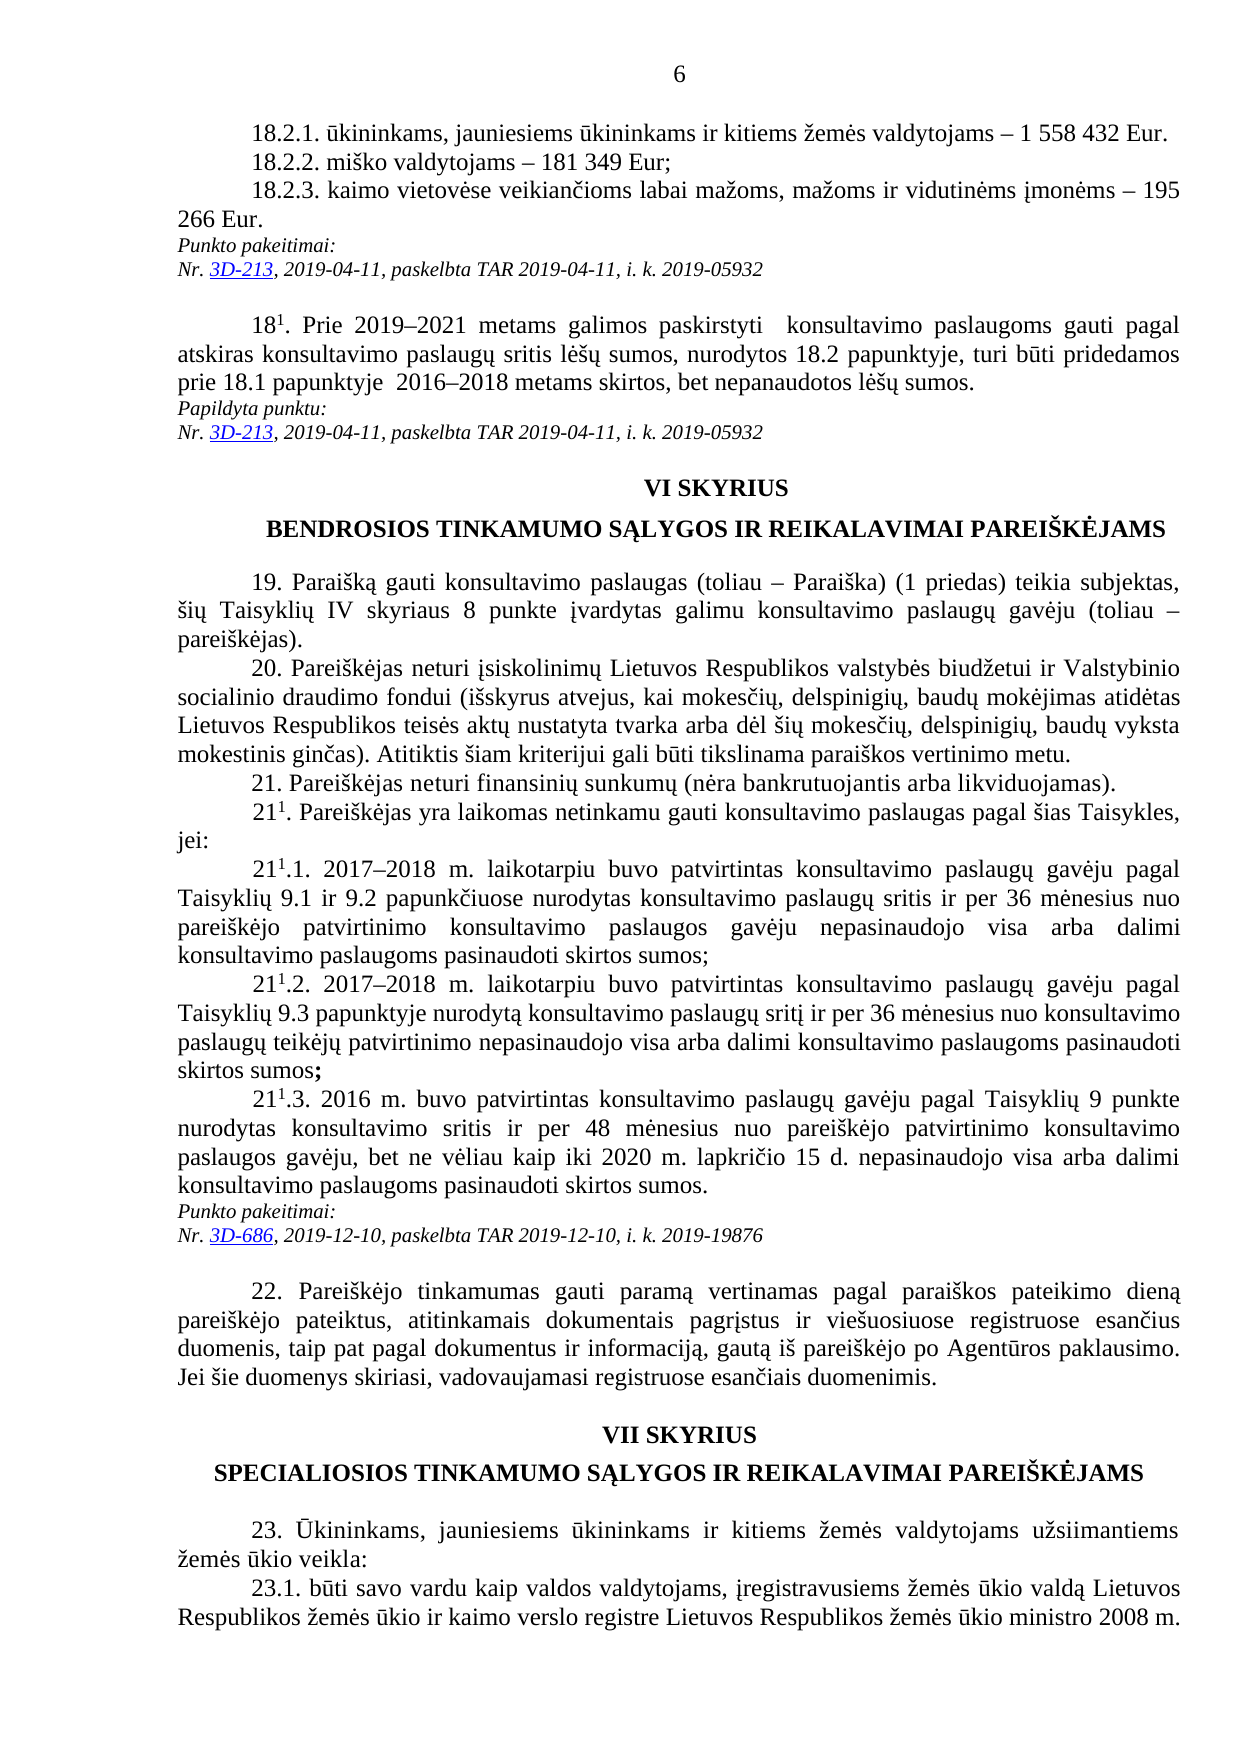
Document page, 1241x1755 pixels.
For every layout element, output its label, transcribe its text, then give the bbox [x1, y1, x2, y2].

text 18.2.2. miško valdytojams – 181 349 Eur; [177, 147, 1181, 176]
text 211.1. 2017–2018 m. laikotarpiu buvo patvirtintas konsultavimo paslaugų gavėju pagal Taisyklių 9.1 ir 9.2 papunkčiuose nurodytas konsultavimo paslaugų sritis ir per 36 mėnesius nuo pareiškėjo patvirtinimo konsultavimo paslaugos gavėju nepasinaudojo visa arba dalimi konsultavimo paslaugoms pasinaudoti skirtos sumos; [177, 854, 1181, 969]
text VII SKYRIUS [177, 1420, 1181, 1448]
text 211.3. 2016 m. buvo patvirtintas konsultavimo paslaugų gavėju pagal Taisyklių 9 punkte nurodytas konsultavimo sritis ir per 48 mėnesius nuo pareiškėjo patvirtinimo konsultavimo paslaugos gavėju, bet ne vėliau kaip iki 2020 m. lapkričio 15 d. nepasinaudojo visa arba dalimi konsultavimo paslaugoms pasinaudoti skirtos sumos. [177, 1084, 1181, 1199]
text 211. Pareiškėjas yra laikomas netinkamu gauti konsultavimo paslaugas pagal šias Taisykles, jei: [177, 797, 1181, 854]
text VI SKYRIUS [177, 473, 1181, 502]
text 22. Pareiškėjo tinkamumas gauti paramą vertinamas pagal paraiškos pateikimo dieną pareiškėjo pateiktus, atitinkamais dokumentais pagrįstus ir viešuosiuose registruose esančius duomenis, taip pat pagal dokumentus ir informaciją, gautą iš pareiškėjo po Agentūros paklausimo. Jei šie duomenys skiriasi, vadovaujamasi registruose esančiais duomenimis. [177, 1276, 1181, 1391]
text 18.2.1. ūkininkams, jauniesiems ūkininkams ir kitiems žemės valdytojams – 1 558 432 Eur. [177, 118, 1181, 147]
text 20. Pareiškėjas neturi įsiskolinimų Lietuvos Respublikos valstybės biudžetui ir Valstybinio socialinio draudimo fondui (išskyrus atvejus, kai mokesčių, delspinigių, baudų mokėjimas atidėtas Lietuvos Respublikos teisės aktų nustatyta tvarka arba dėl šių mokesčių, delspinigių, baudų vyksta mokestinis ginčas). Atitiktis šiam kriterijui gali būti tikslinama paraiškos vertinimo metu. [177, 653, 1181, 768]
text Nr. 3D-213, 2019-04-11, paskelbta TAR 2019-04-11, i. k. 2019-05932 [177, 257, 1181, 281]
text Punkto pakeitimai: [177, 233, 1181, 257]
text 211.2. 2017–2018 m. laikotarpiu buvo patvirtintas konsultavimo paslaugų gavėju pagal Taisyklių 9.3 papunktyje nurodytą konsultavimo paslaugų sritį ir per 36 mėnesius nuo konsultavimo paslaugų teikėjų patvirtinimo nepasinaudojo visa arba dalimi konsultavimo paslaugoms pasinaudoti skirtos sumos; [177, 969, 1181, 1084]
text 21. Pareiškėjas neturi finansinių sunkumų (nėra bankrutuojantis arba likviduojamas). [177, 768, 1181, 797]
text BENDROSIOS TINKAMUMO SĄLYGOS IR REIKALAVIMAI PAREIŠKĖJAMS [177, 514, 1181, 543]
text 18.2.3. kaimo vietovėse veikiančioms labai mažoms, mažoms ir vidutinėms įmonėms – 195 266 Eur. [177, 176, 1181, 233]
text Papildyta punktu: [177, 396, 1181, 420]
text 181. Prie 2019–2021 metams galimos paskirstyti konsultavimo paslaugoms gauti pagal atskiras konsultavimo paslaugų sritis lėšų sumos, nurodytos 18.2 papunktyje, turi būti pridedamos prie 18.1 papunktyje 2016–2018 metams skirtos, bet nepanaudotos lėšų sumos. [177, 310, 1181, 396]
text 19. Paraišką gauti konsultavimo paslaugas (toliau – Paraiška) (1 priedas) teikia subjektas, šių Taisyklių IV skyriaus 8 punkte įvardytas galimu konsultavimo paslaugų gavėju (toliau – pareiškėjas). [177, 567, 1181, 653]
text SPECIALIOSIOS TINKAMUMO SĄLYGOS IR REIKALAVIMAI PAREIŠKĖJAMS [177, 1458, 1181, 1487]
text Punkto pakeitimai: [177, 1199, 1181, 1223]
text Nr. 3D-213, 2019-04-11, paskelbta TAR 2019-04-11, i. k. 2019-05932 [177, 420, 1181, 444]
text 23. Ūkininkams, jauniesiems ūkininkams ir kitiems žemės valdytojams užsiimantiems žemės ūkio veikla: [177, 1516, 1181, 1573]
text Nr. 3D-686, 2019-12-10, paskelbta TAR 2019-12-10, i. k. 2019-19876 [177, 1223, 1181, 1247]
text 23.1. būti savo vardu kaip valdos valdytojams, įregistravusiems žemės ūkio valdą Lietuvos Respublikos žemės ūkio ir kaimo verslo registre Lietuvos Respublikos žemės ūkio ministro 2008 m. [177, 1573, 1181, 1631]
